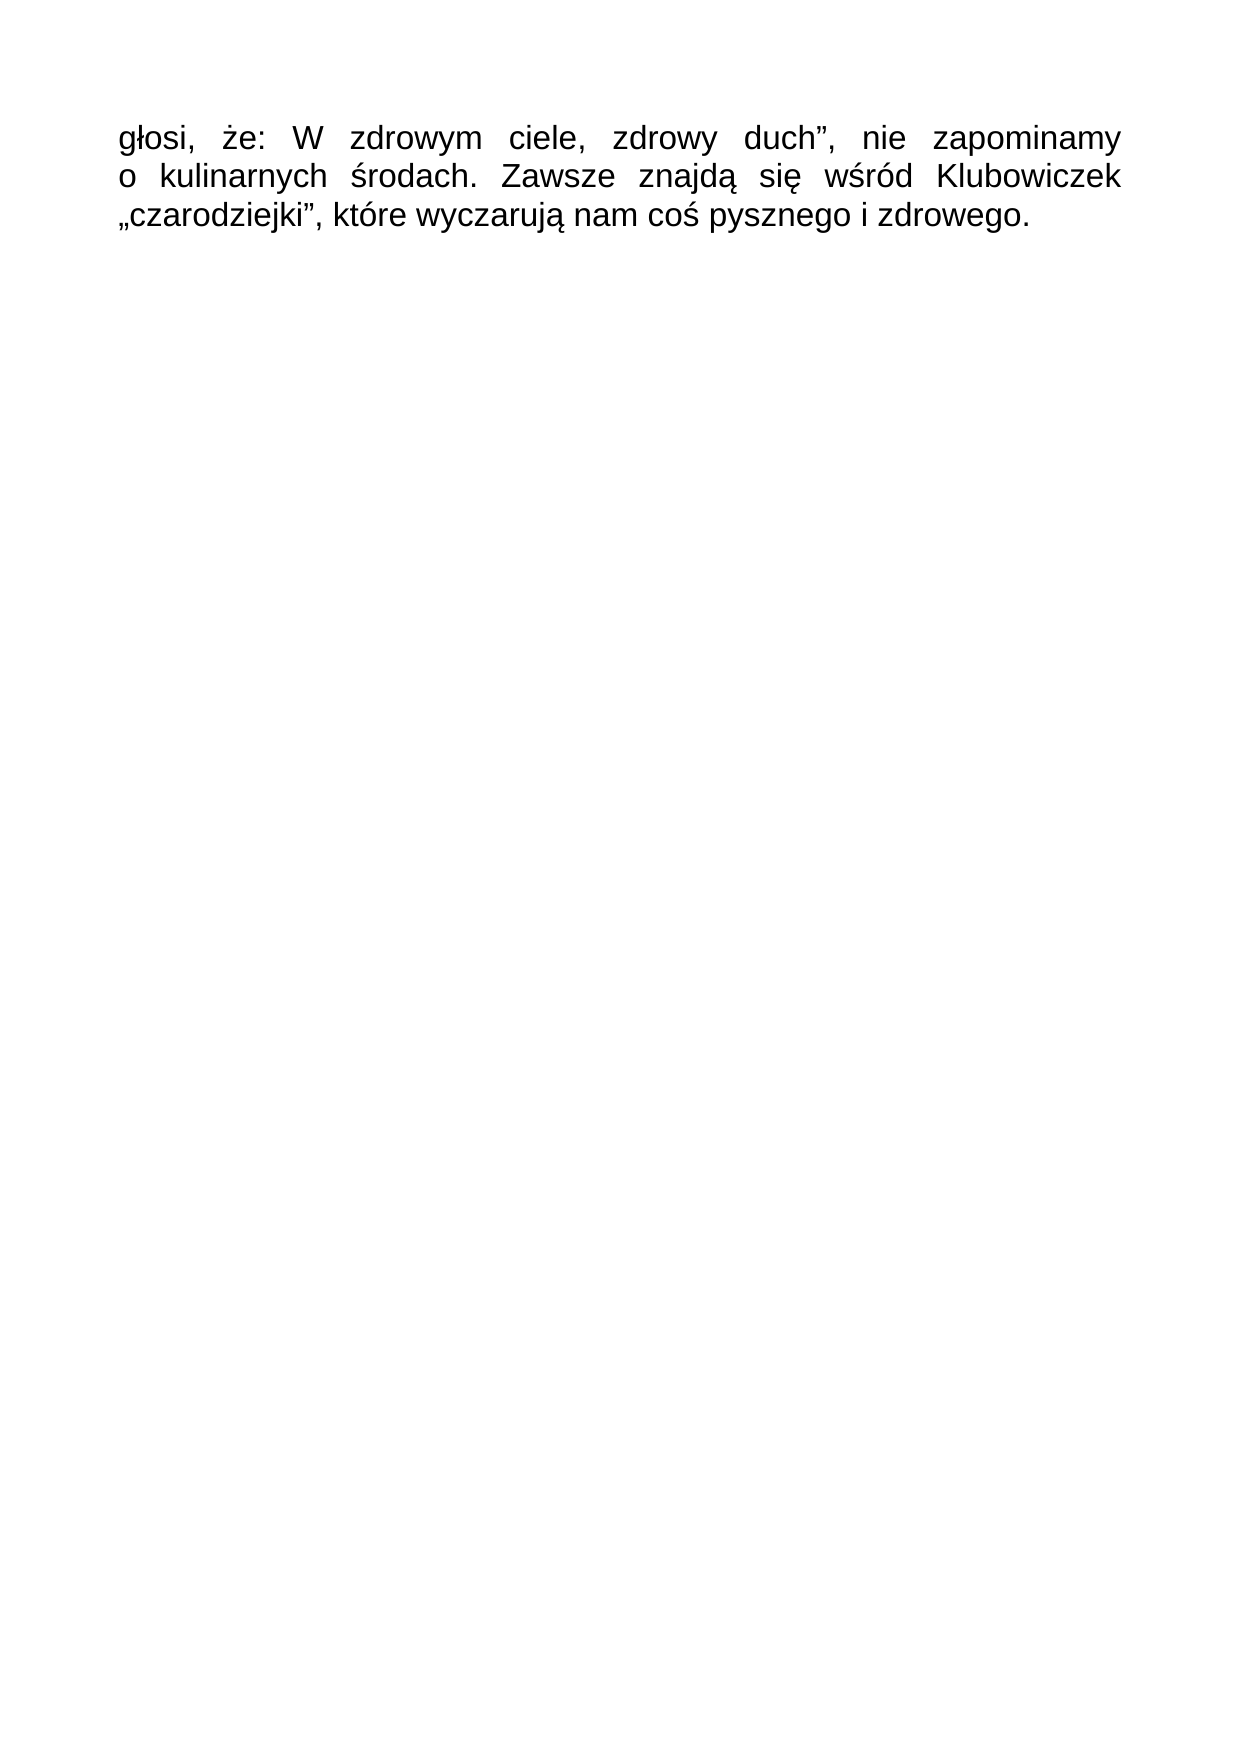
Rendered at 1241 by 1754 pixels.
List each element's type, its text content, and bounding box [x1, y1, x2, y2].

text głosi, że: W zdrowym ciele, zdrowy duch”, nie zapominamy o kulinarnych środach. Zawsze znajdą się wśród Klubowiczek „czarodziejki”, które wyczarują nam coś pysznego i zdrowego. [118, 118, 1122, 233]
